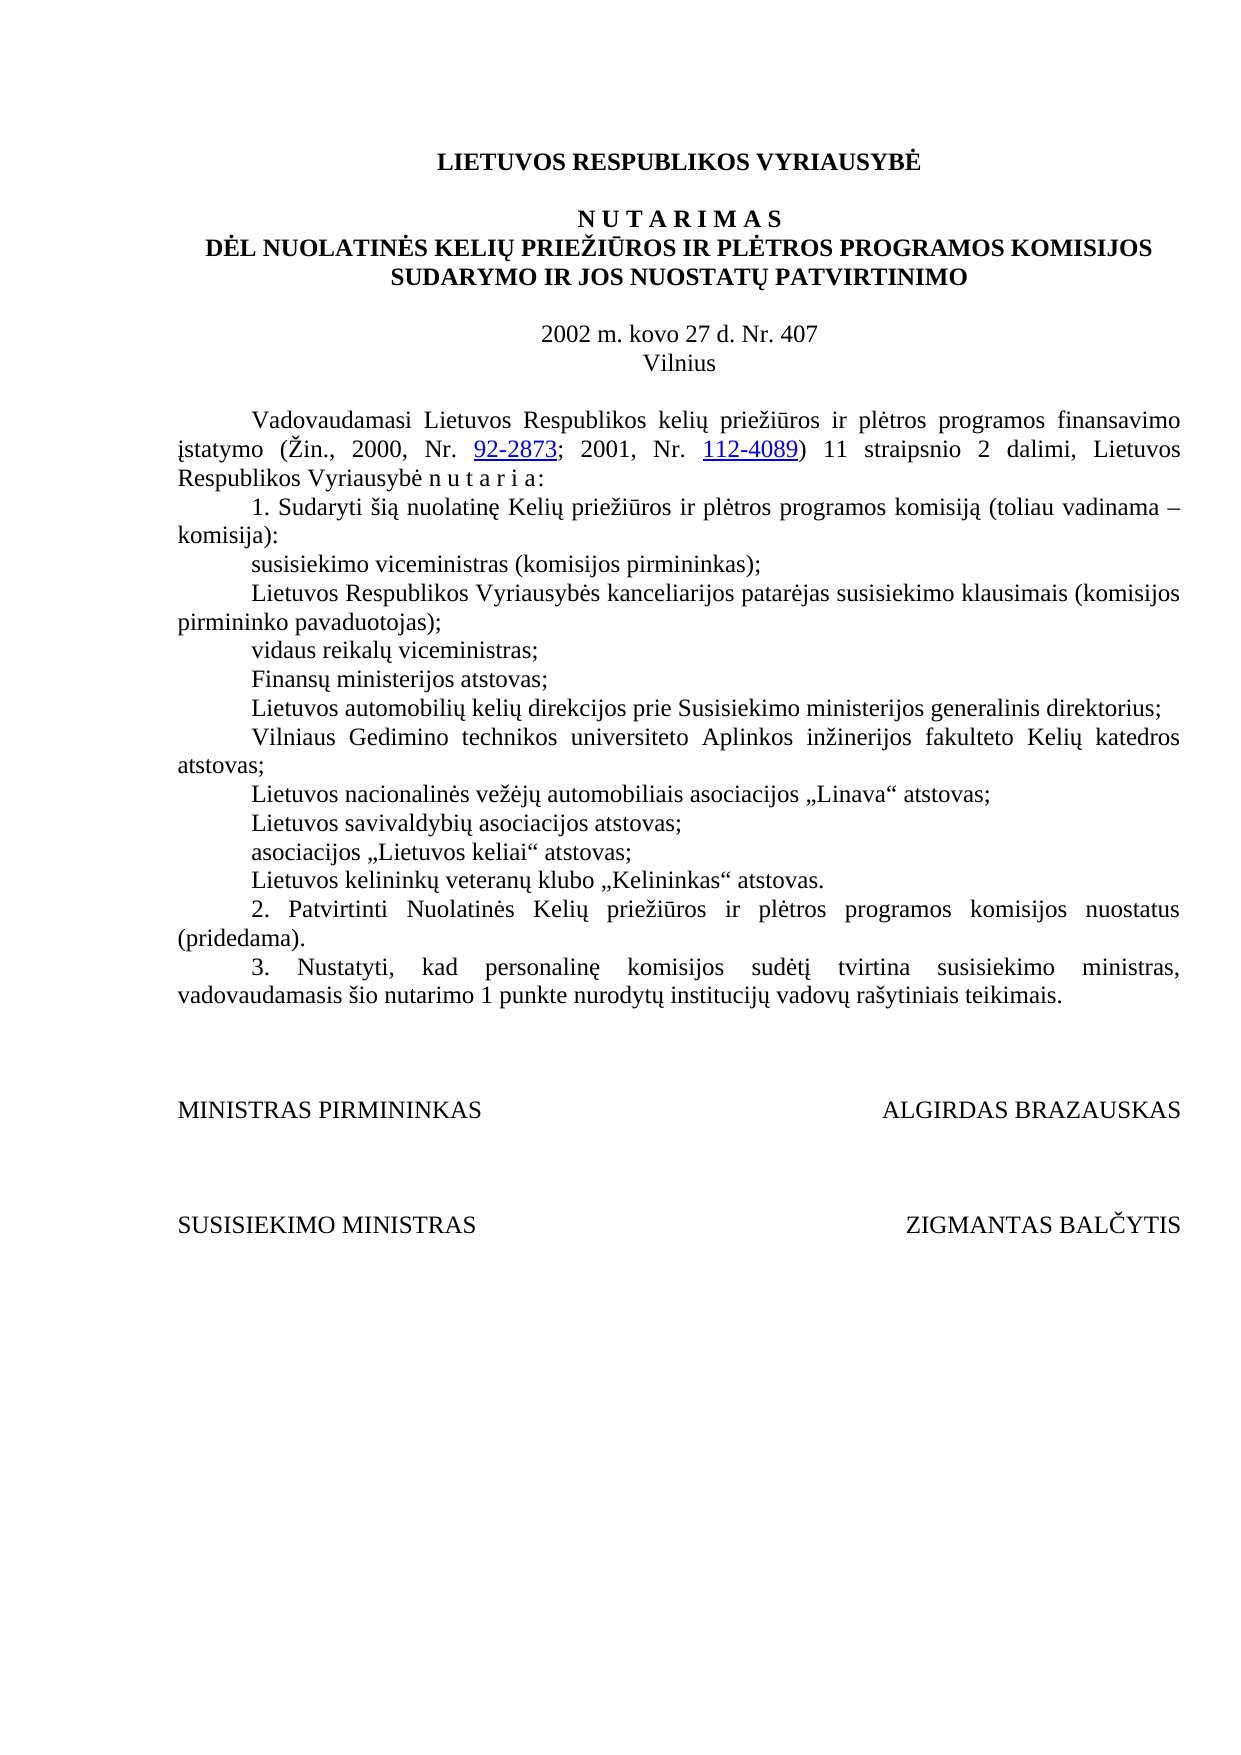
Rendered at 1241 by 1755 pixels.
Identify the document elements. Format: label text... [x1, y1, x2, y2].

text Vilnius [177, 348, 1181, 377]
text Lietuvos savivaldybių asociacijos atstovas; [177, 808, 1181, 837]
text 2. Patvirtinti Nuolatinės Kelių priežiūros ir plėtros programos komisijos nuostatus (pridedama). [177, 894, 1181, 952]
text LIETUVOS RESPUBLIKOS VYRIAUSYBĖ [177, 147, 1181, 176]
text Lietuvos kelininkų veteranų klubo „Kelininkas“ atstovas. [177, 866, 1181, 894]
text DĖL NUOLATINĖS KELIŲ PRIEŽIŪROS IR PLĖTROS PROGRAMOS KOMISIJOS SUDARYMO IR JOS NUOSTATŲ PATVIRTINIMO [177, 233, 1181, 291]
text Finansų ministerijos atstovas; [177, 664, 1181, 693]
text vidaus reikalų viceministras; [177, 636, 1181, 664]
text Lietuvos Respublikos Vyriausybės kanceliarijos patarėjas susisiekimo klausimais (komisijos pirmininko pavaduotojas); [177, 578, 1181, 636]
text Lietuvos automobilių kelių direkcijos prie Susisiekimo ministerijos generalinis direktorius; [177, 693, 1181, 722]
text Lietuvos nacionalinės vežėjų automobiliais asociacijos „Linava“ atstovas; [177, 779, 1181, 808]
text asociacijos „Lietuvos keliai“ atstovas; [177, 837, 1181, 866]
text Vadovaudamasi Lietuvos Respublikos kelių priežiūros ir plėtros programos finansavimo įstatymo (Žin., 2000, Nr. 92-2873; 2001, Nr. 112-4089) 11 straipsnio 2 dalimi, Lietuvos Respublikos Vyriausybė nutaria: [177, 406, 1181, 492]
text Vilniaus Gedimino technikos universiteto Aplinkos inžinerijos fakulteto Kelių katedros atstovas; [177, 722, 1181, 779]
text SUSISIEKIMO MINISTRAS ZIGMANTAS BALČYTIS [177, 1211, 1181, 1239]
text 2002 m. kovo 27 d. Nr. 407 [177, 319, 1181, 348]
text susisiekimo viceministras (komisijos pirmininkas); [177, 549, 1181, 578]
text N U T A R I M A S [177, 204, 1181, 233]
text MINISTRAS PIRMININKAS ALGIRDAS BRAZAUSKAS [177, 1096, 1181, 1124]
text 1. Sudaryti šią nuolatinę Kelių priežiūros ir plėtros programos komisiją (toliau vadinama – komisija): [177, 492, 1181, 549]
text 3. Nustatyti, kad personalinę komisijos sudėtį tvirtina susisiekimo ministras, vadovaudamasis šio nutarimo 1 punkte nurodytų institucijų vadovų rašytiniais teikimais. [177, 952, 1181, 1009]
